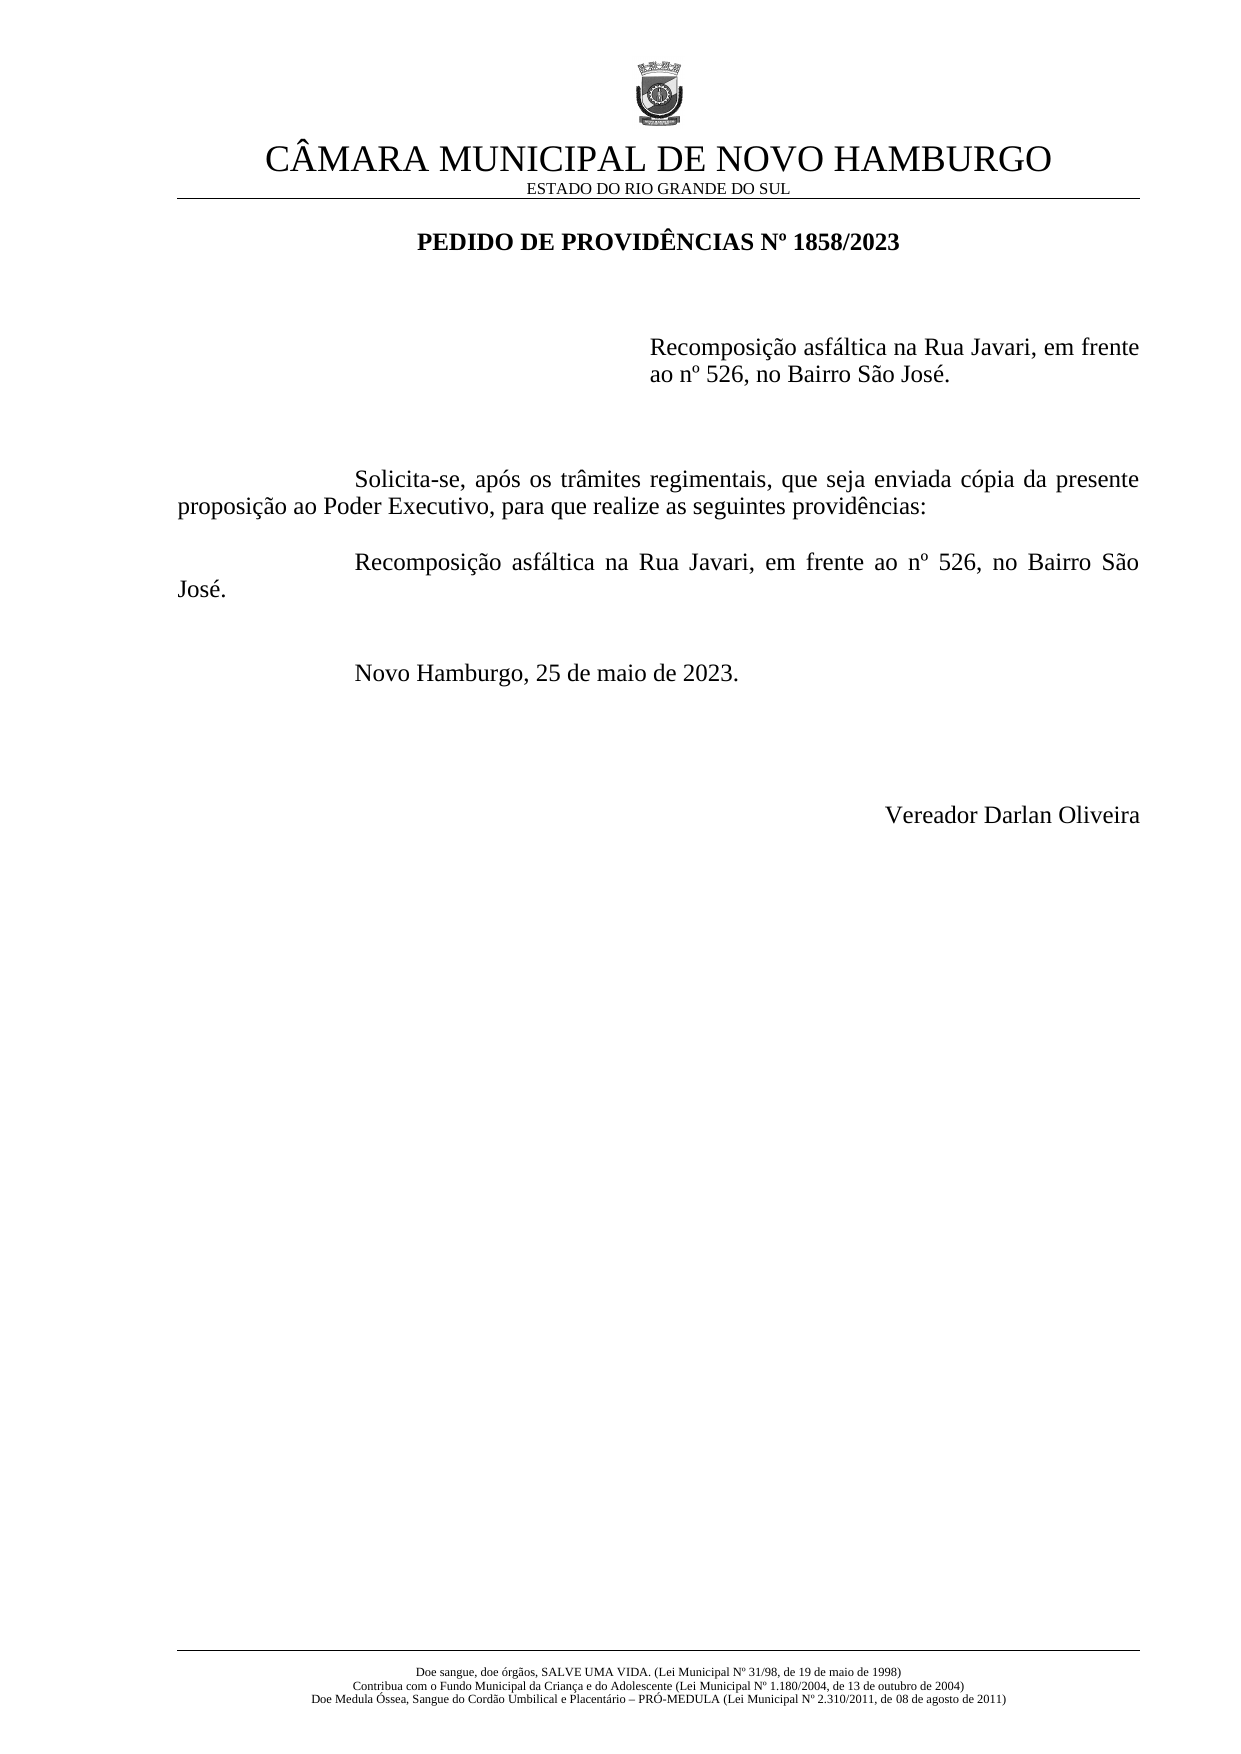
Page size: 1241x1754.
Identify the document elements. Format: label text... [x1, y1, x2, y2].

text PEDIDO DE PROVIDÊNCIAS Nº 1858/2023 [177, 228, 1140, 256]
text Vereador Darlan Oliveira [177, 801, 1140, 828]
text Novo Hamburgo, 25 de maio de 2023. [177, 659, 1140, 686]
text Recomposição asfáltica na Rua Javari, em frente ao nº 526, no Bairro São José. [649, 333, 1140, 388]
text Recomposição asfáltica na Rua Javari, em frente ao nº 526, no Bairro São José. [177, 548, 1140, 603]
text Solicita-se, após os trâmites regimentais, que seja enviada cópia da presente proposição ao Poder Executivo, para que realize as seguintes providências: [177, 465, 1140, 520]
